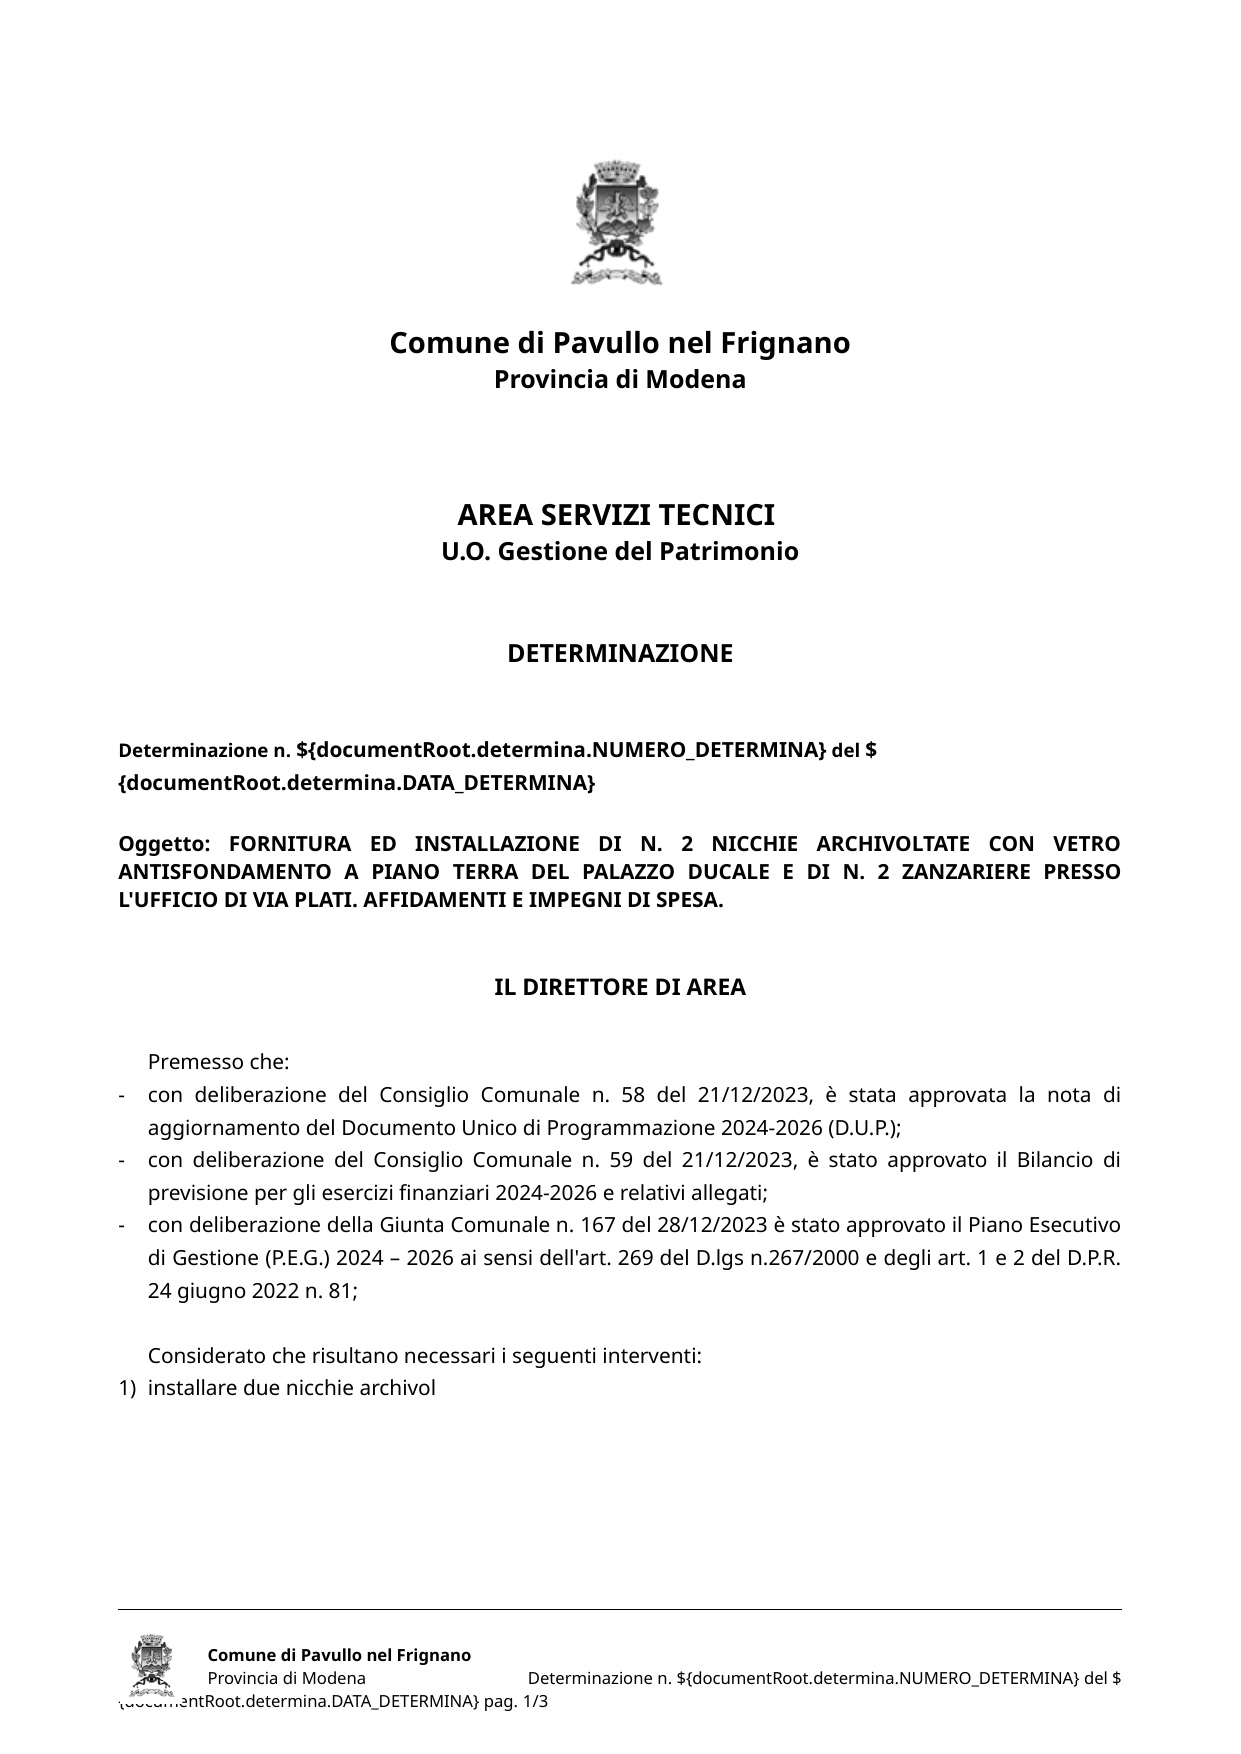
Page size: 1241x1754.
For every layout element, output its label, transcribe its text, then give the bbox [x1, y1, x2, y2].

text U.O. Gestione del Patrimonio [118, 533, 1122, 568]
list con deliberazione della Giunta Comunale n. 167 del 28/12/2023 è stato approvato il Piano Esecutivo di Gestione (P.E.G.) 2024 – 2026 ai sensi dell'art. 269 del D.lgs n.267/2000 e degli art. 1 e 2 del D.P.R. 24 giugno 2022 n. 81; [118, 1211, 1122, 1304]
text IL DIRETTORE DI AREA [118, 971, 1122, 1002]
list installare due nicchie archivol [118, 1373, 1122, 1434]
list con deliberazione del Consiglio Comunale n. 59 del 21/12/2023, è stato approvato il Bilancio di previsione per gli esercizi finanziari 2024-2026 e relativi allegati; [118, 1145, 1122, 1206]
text Determinazione n. ${documentRoot.determina.NUMERO_DETERMINA} del ${documentRoot.determina.DATA_DETERMINA} [118, 735, 1122, 796]
text DETERMINAZIONE [118, 636, 1122, 670]
text Considerato che risultano necessari i seguenti interventi: [118, 1341, 1122, 1369]
text Oggetto: FORNITURA ED INSTALLAZIONE DI N. 2 NICCHIE ARCHIVOLTATE CON VETRO ANTISFONDAMENTO A PIANO TERRA DEL PALAZZO DUCALE E DI N. 2 ZANZARIERE PRESSO L'UFFICIO DI VIA PLATI. AFFIDAMENTI E IMPEGNI DI SPESA. [118, 829, 1122, 914]
text AREA SERVIZI TECNICI [118, 494, 1122, 533]
picture [120, 1631, 183, 1704]
picture [546, 152, 695, 289]
list con deliberazione del Consiglio Comunale n. 58 del 21/12/2023, è stata approvata la nota di aggiornamento del Documento Unico di Programmazione 2024-2026 (D.U.P.); [118, 1080, 1122, 1141]
text Premesso che: [118, 1047, 1122, 1076]
